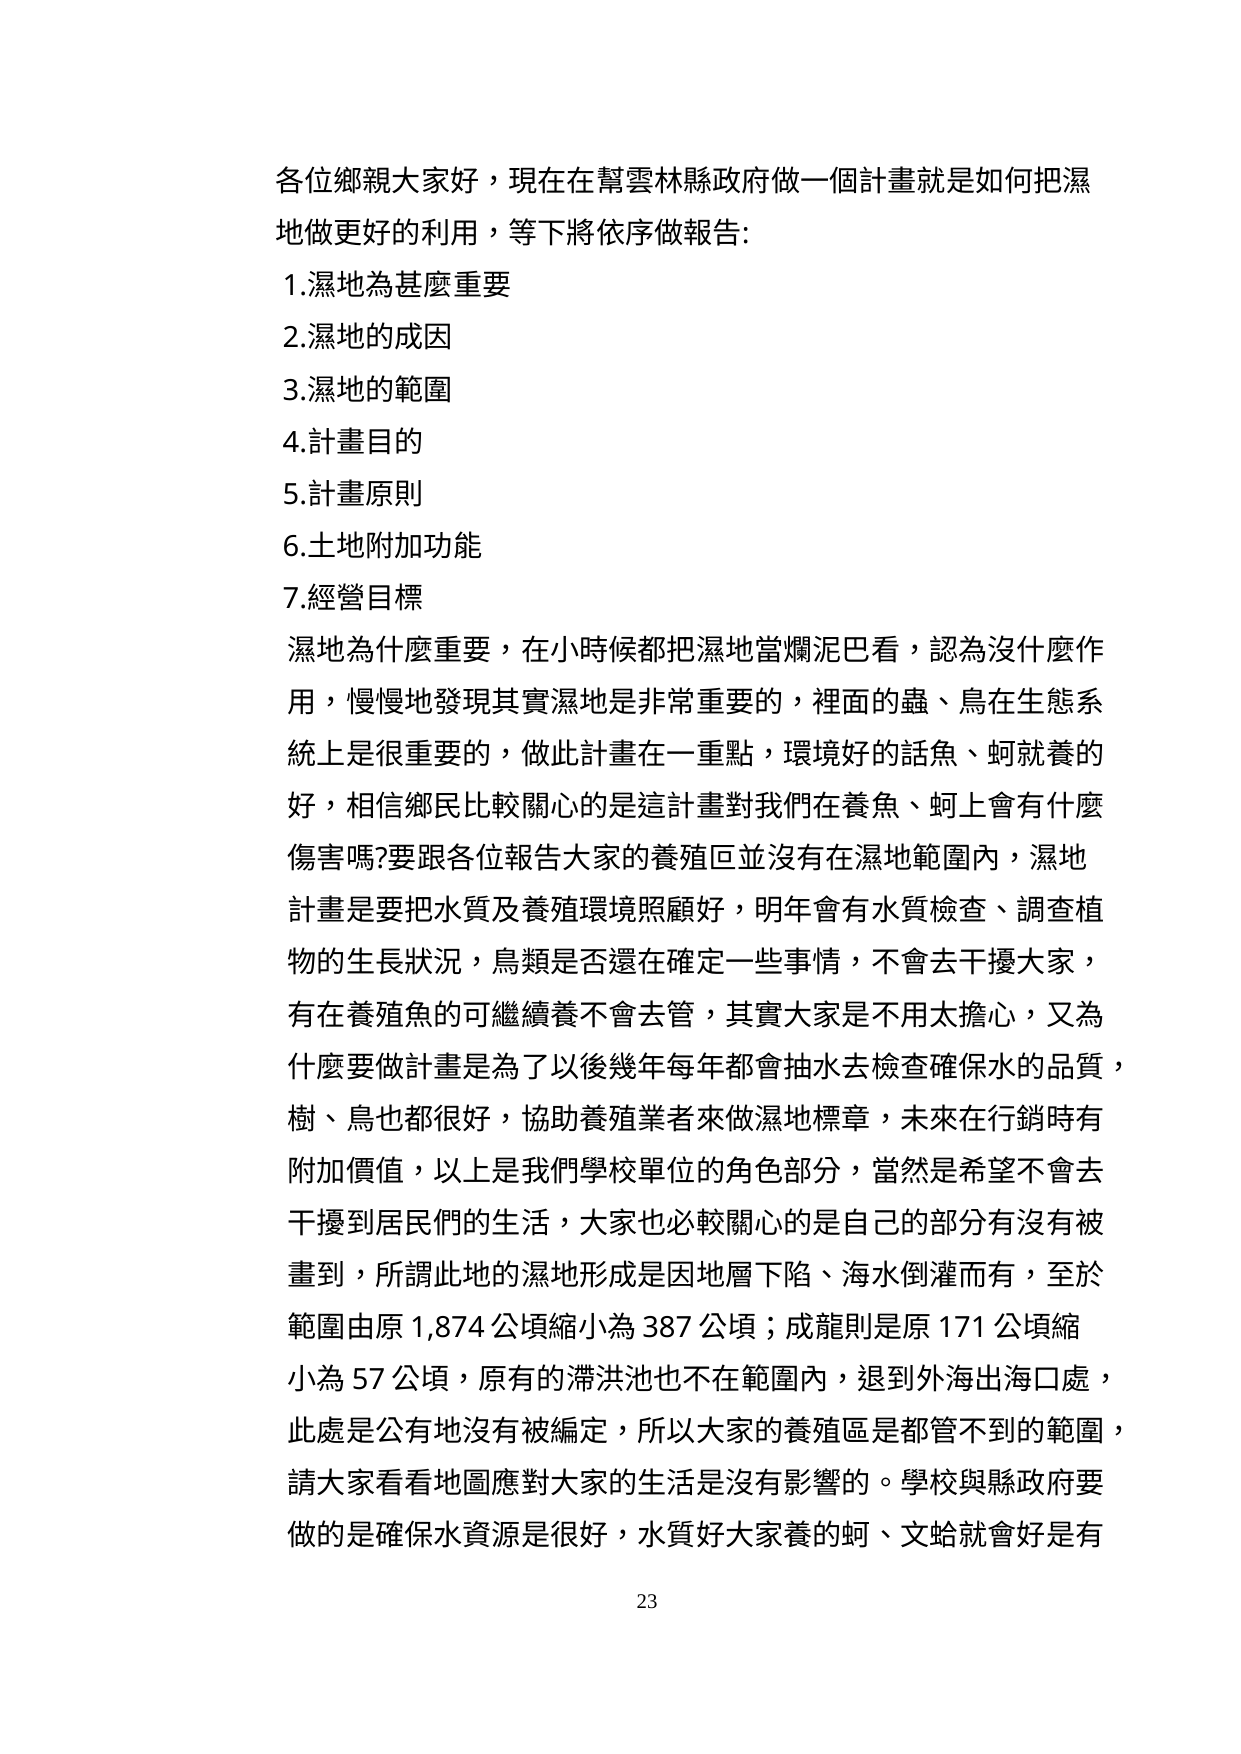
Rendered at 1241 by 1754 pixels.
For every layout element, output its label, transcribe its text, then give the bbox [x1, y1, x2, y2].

text 4.計畫目的 [275, 410, 1106, 462]
text 5.計畫原則 [275, 462, 1106, 514]
text 3.濕地的範圍 [275, 358, 1106, 410]
text 各位鄉親大家好，現在在幫雲林縣政府做一個計畫就是如何把濕地做更好的利用，等下將依序做報告: [275, 150, 1106, 254]
text 6.土地附加功能 [275, 514, 1106, 567]
text 1.濕地為甚麼重要 [275, 254, 1106, 306]
text 濕地為什麼重要，在小時候都把濕地當爛泥巴看，認為沒什麼作用，慢慢地發現其實濕地是非常重要的，裡面的蟲、鳥在生態系統上是很重要的，做此計畫在一重點，環境好的話魚、蚵就養的好，相信鄉民比較關心的是這計畫對我們在養魚、蚵上會有什麼傷害嗎?要跟各位報告大家的養殖叵並沒有在濕地範圍內，濕地計畫是要把水質及養殖環境照顧好，明年會有水質檢查、調查植物的生長狀況，鳥類是否還在確定一些事情，不會去干擾大家，有在養殖魚的可繼續養不會去管，其實大家是不用太擔心，又為什麼要做計畫是為了以後幾年每年都會抽水去檢查確保水的品質，樹、鳥也都很好，協助養殖業者來做濕地標章，未來在行銷時有附加價值，以上是我們學校單位的角色部分，當然是希望不會去干擾到居民們的生活，大家也必較關心的是自己的部分有沒有被畫到，所謂此地的濕地形成是因地層下陷、海水倒灌而有，至於範圍由原1,874公頃縮小為387公頃；成龍則是原171公頃縮小為57公頃，原有的滯洪池也不在範圍內，退到外海出海口處，此處是公有地沒有被編定，所以大家的養殖區是都管不到的範圍，請大家看看地圖應對大家的生活是沒有影響的。學校與縣政府要做的是確保水資源是很好，水質好大家養的蚵、文蛤就會好是有正向幫助，是對大家好的一件事，我們只是輔導角色來確保此處環境是好的，子孫住在這裡是可以持續從事養殖工作的，另外的附加價值是我們會在這裡辦一些環境教育活動、觀光活動、生態保育的事情，把民眾觀光遊覽帶進來，所以這是賺到部分，大家持續做自己的養殖生意，就像是人的身分證一樣，有了身分證就可以向政府要一些預算，貢獻給地方就是很單純的一件事如此而已。 [287, 619, 1106, 1556]
text 2.濕地的成因 [275, 306, 1106, 358]
text 7.經營目標 [275, 567, 1106, 619]
